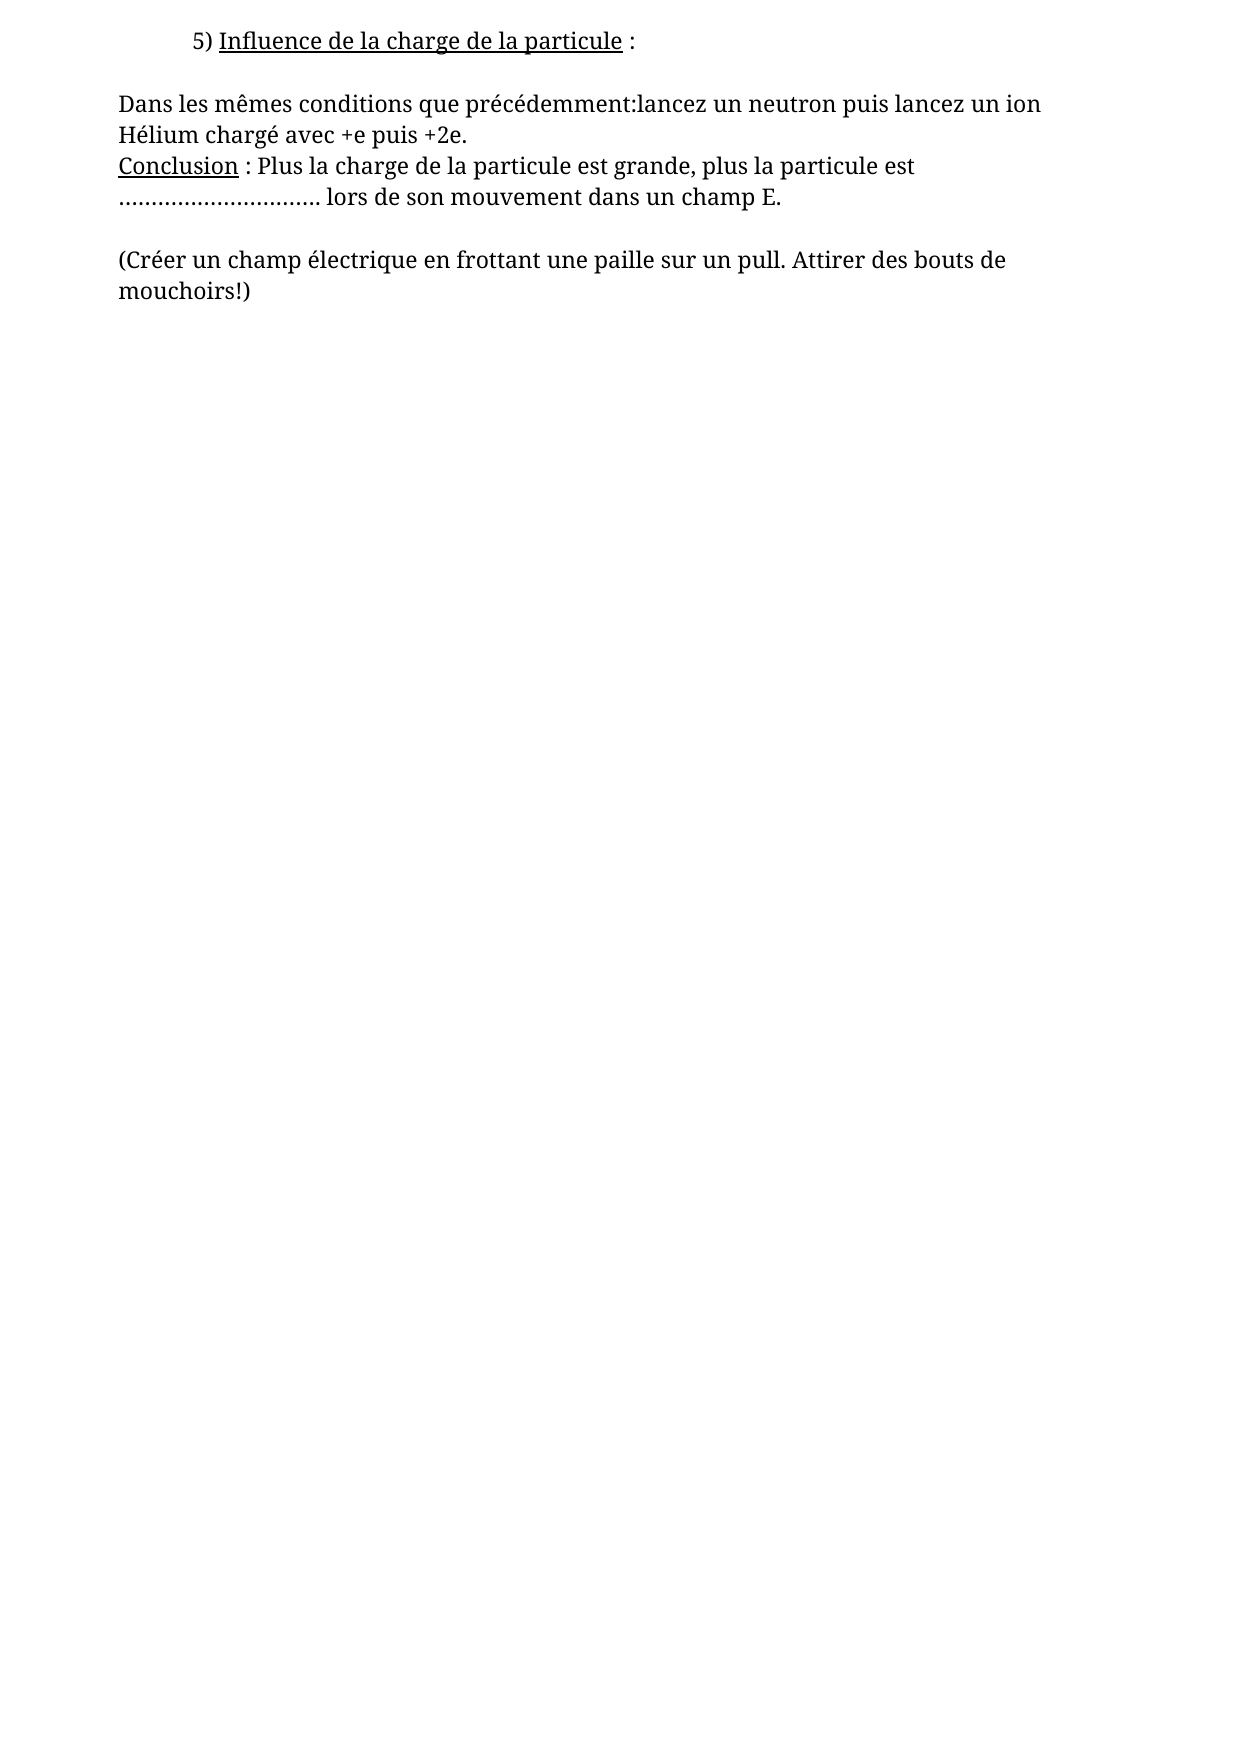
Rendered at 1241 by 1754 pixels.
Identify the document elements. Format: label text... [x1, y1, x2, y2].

text Conclusion : Plus la charge de la particule est grande, plus la particule est …………………………. lors de son mouvement dans un champ E. [118, 150, 1122, 212]
text 5) Influence de la charge de la particule : [118, 25, 1122, 56]
text Dans les mêmes conditions que précédemment:lancez un neutron puis lancez un ion Hélium chargé avec +e puis +2e. [118, 87, 1122, 150]
text (Créer un champ électrique en frottant une paille sur un pull. Attirer des bouts de mouchoirs!) [118, 244, 1122, 306]
